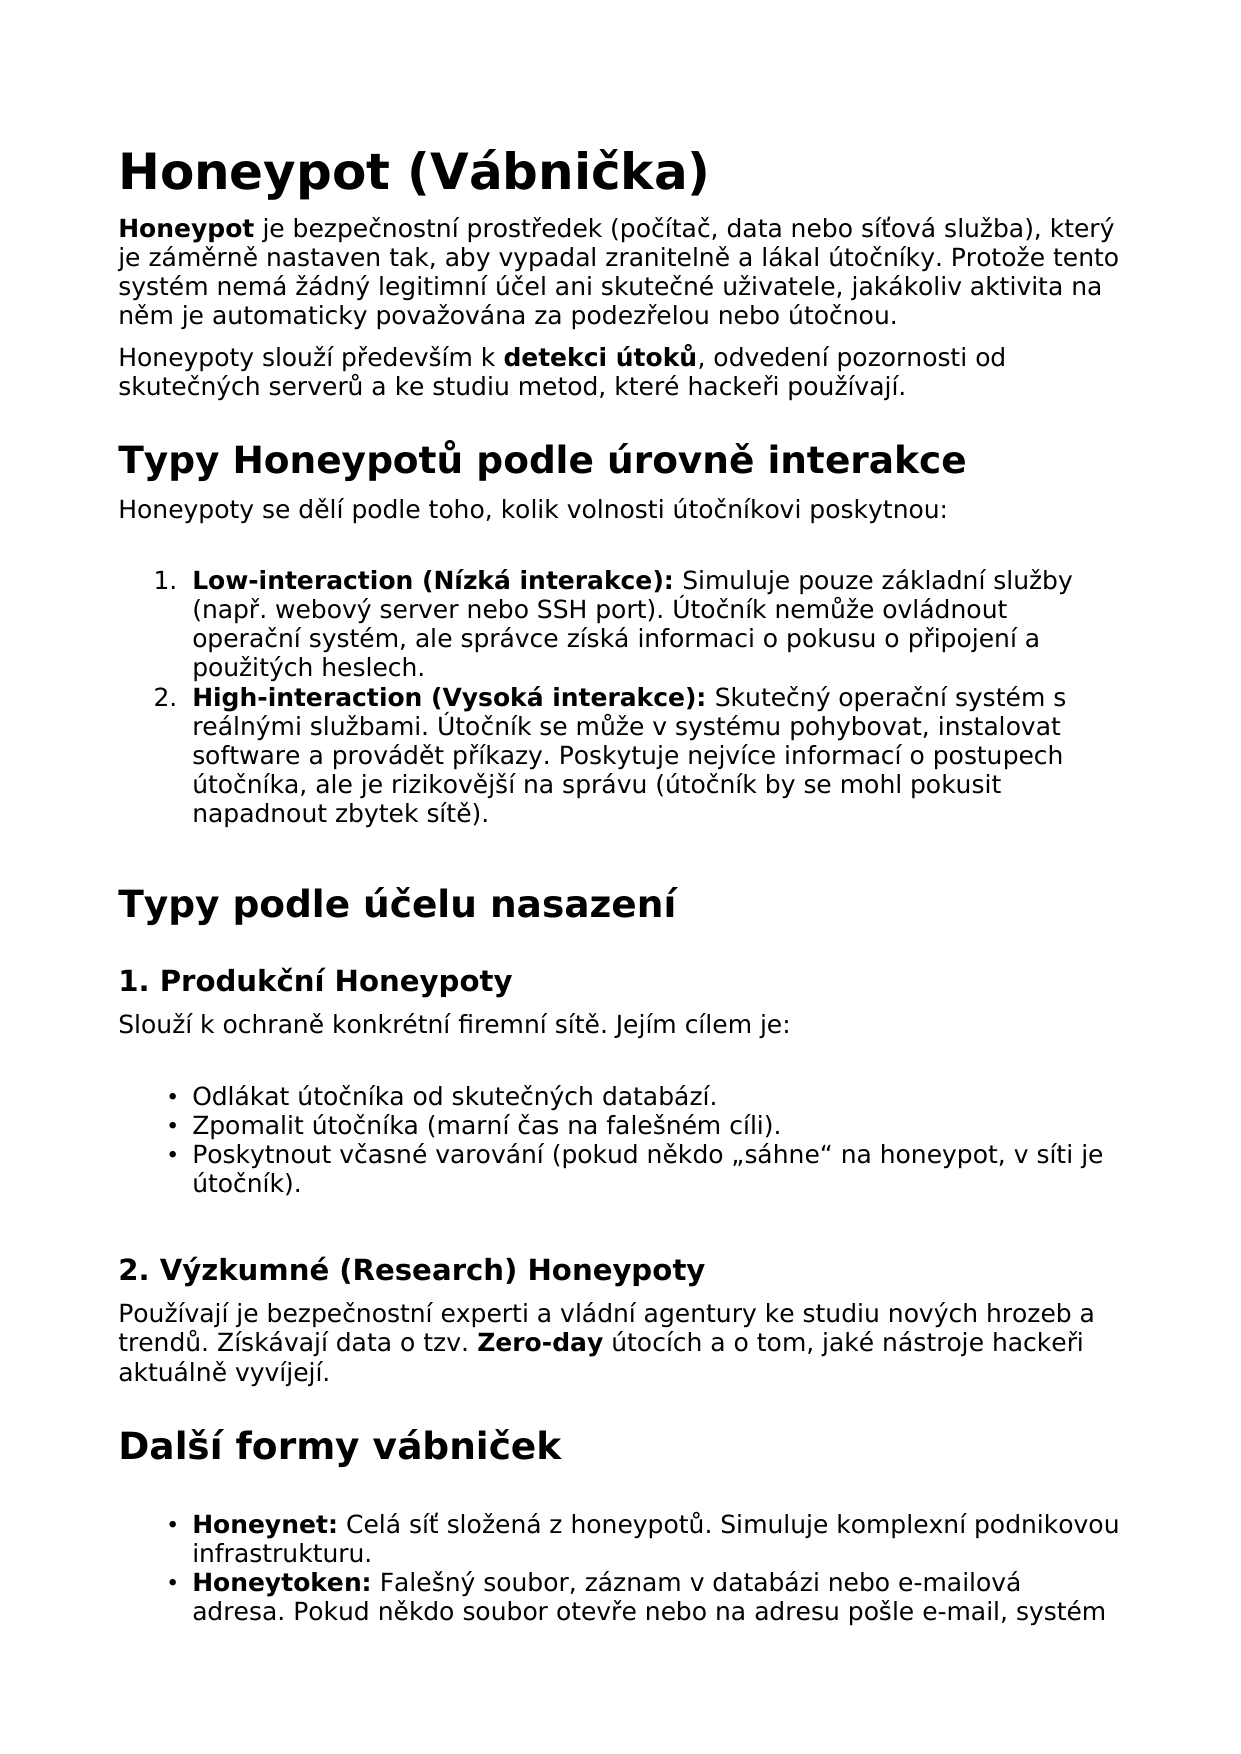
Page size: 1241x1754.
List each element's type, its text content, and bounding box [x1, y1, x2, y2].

subtitle 1. Produkční Honeypoty [118, 964, 1122, 998]
list Zpomalit útočníka (marní čas na falešném cíli). [177, 1111, 1122, 1140]
list Odlákat útočníka od skutečných databází. [177, 1082, 1122, 1111]
subtitle 2. Výzkumné (Research) Honeypoty [118, 1253, 1122, 1287]
text Honeypoty slouží především k detekci útoků, odvedení pozornosti od skutečných serverů a ke studiu metod, které hackeři používají. [118, 343, 1122, 401]
list High-interaction (Vysoká interakce): Skutečný operační systém s reálnými službami. Útočník se může v systému pohybovat, instalovat software a provádět příkazy. Poskytuje nejvíce informací o postupech útočníka, ale je rizikovější na správu (útočník by se mohl pokusit napadnout zbytek sítě). [177, 683, 1122, 829]
list Honeynet: Celá síť složená z honeypotů. Simuluje komplexní podnikovou infrastrukturu. [177, 1510, 1122, 1568]
text Honeypoty se dělí podle toho, kolik volnosti útočníkovi poskytnou: [118, 495, 1122, 524]
subtitle Typy podle účelu nasazení [118, 883, 1122, 927]
subtitle Honeypot (Vábnička) [118, 143, 1122, 201]
text Honeypot je bezpečnostní prostředek (počítač, data nebo síťová služba), který je záměrně nastaven tak, aby vypadal zranitelně a lákal útočníky. Protože tento systém nemá žádný legitimní účel ani skutečné uživatele, jakákoliv aktivita na něm je automaticky považována za podezřelou nebo útočnou. [118, 214, 1122, 331]
list Low-interaction (Nízká interakce): Simuluje pouze základní služby (např. webový server nebo SSH port). Útočník nemůže ovládnout operační systém, ale správce získá informaci o pokusu o připojení a použitých heslech. [177, 566, 1122, 683]
subtitle Další formy vábniček [118, 1424, 1122, 1468]
text Používají je bezpečnostní experti a vládní agentury ke studiu nových hrozeb a trendů. Získávají data o tzv. Zero-day útocích a o tom, jaké nástroje hackeři aktuálně vyvíjejí. [118, 1299, 1122, 1387]
list Poskytnout včasné varování (pokud někdo „sáhne“ na honeypot, v síti je útočník). [177, 1140, 1122, 1198]
subtitle Typy Honeypotů podle úrovně interakce [118, 439, 1122, 482]
text Slouží k ochraně konkrétní firemní sítě. Jejím cílem je: [118, 1011, 1122, 1040]
list Honeytoken: Falešný soubor, záznam v databázi nebo e-mailová adresa. Pokud někdo soubor otevře nebo na adresu pošle e-mail, systém [177, 1568, 1122, 1627]
